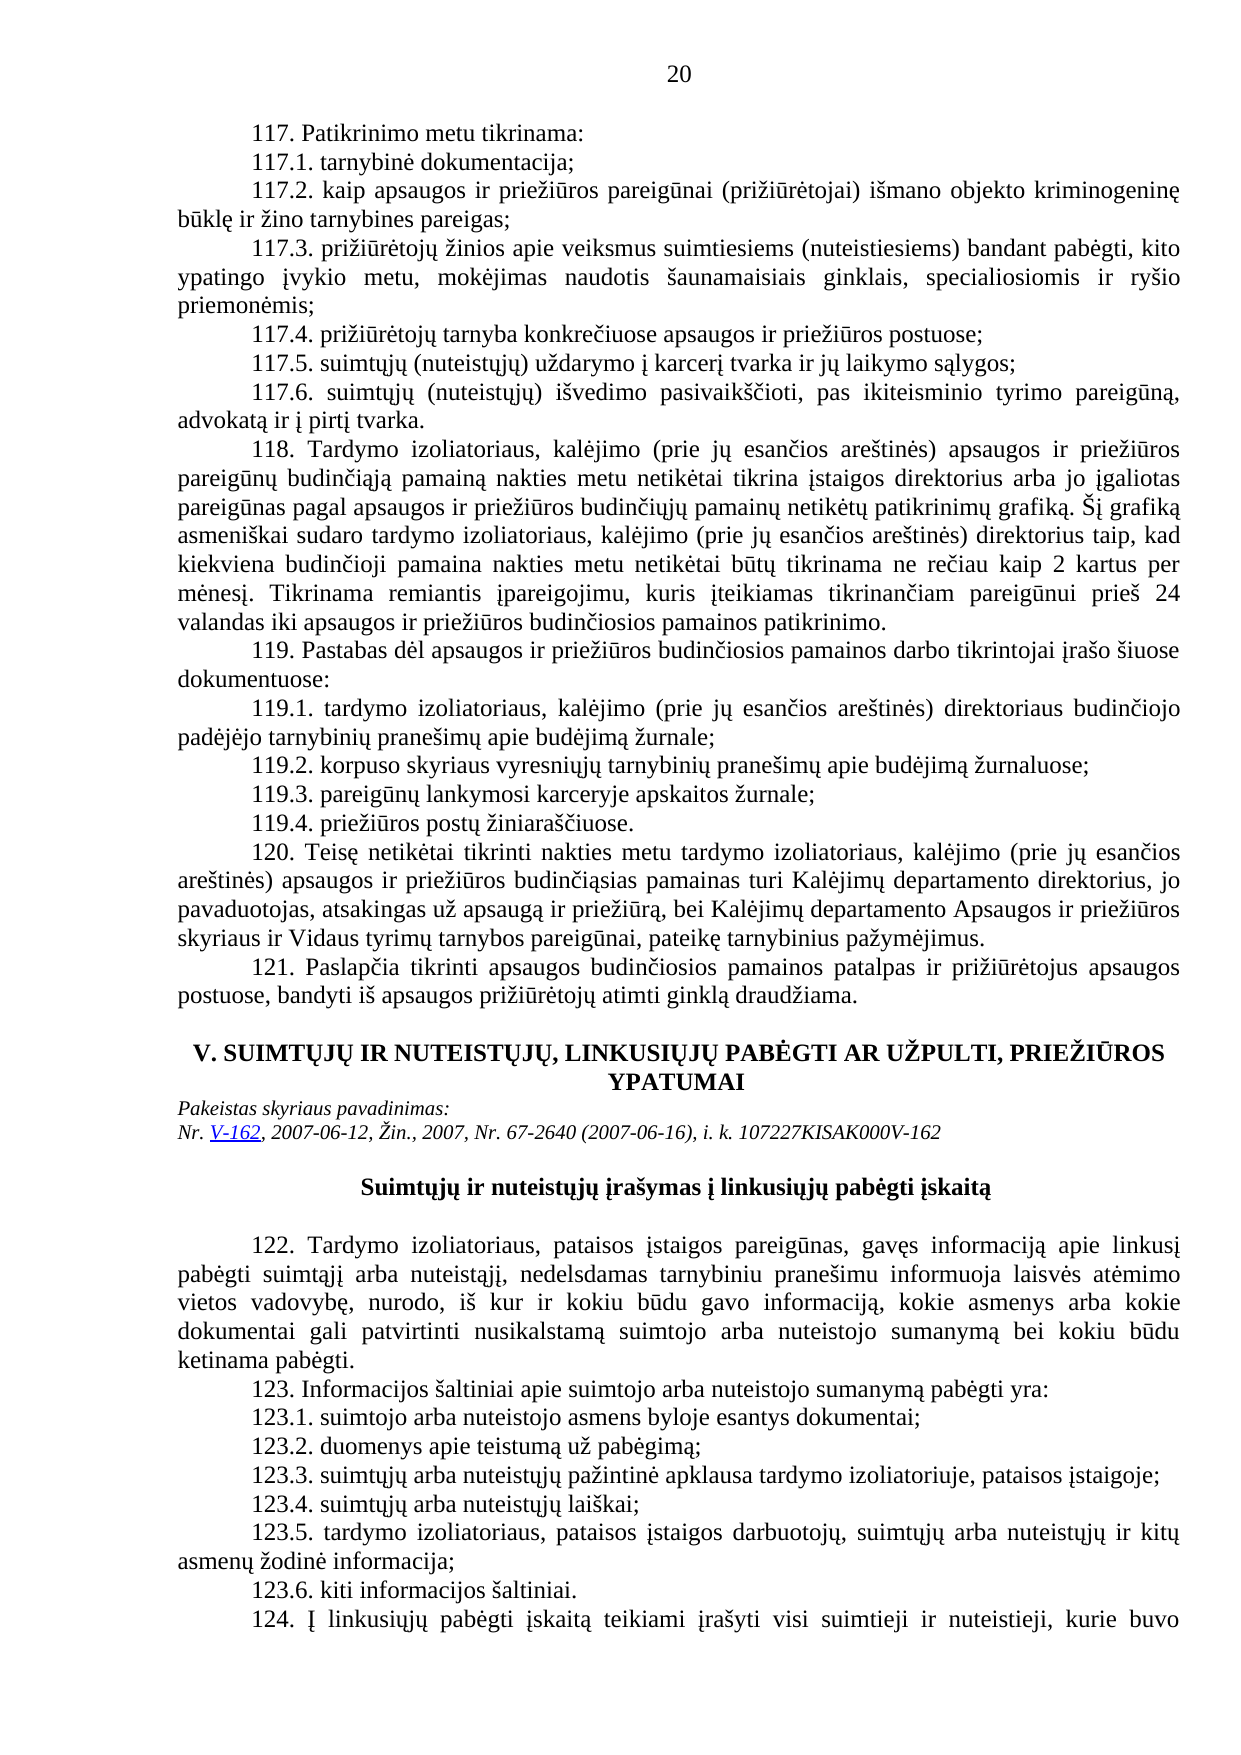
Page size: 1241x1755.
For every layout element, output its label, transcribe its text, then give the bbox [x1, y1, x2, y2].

text 117.4. prižiūrėtojų tarnyba konkrečiuose apsaugos ir priežiūros postuose; [177, 319, 1181, 348]
text 122. Tardymo izoliatoriaus, pataisos įstaigos pareigūnas, gavęs informaciją apie linkusį pabėgti suimtąjį arba nuteistąjį, nedelsdamas tarnybiniu pranešimu informuoja laisvės atėmimo vietos vadovybę, nurodo, iš kur ir kokiu būdu gavo informaciją, kokie asmenys arba kokie dokumentai gali patvirtinti nusikalstamą suimtojo arba nuteistojo sumanymą bei kokiu būdu ketinama pabėgti. [177, 1230, 1181, 1374]
text 123.4. suimtųjų arba nuteistųjų laiškai; [177, 1489, 1181, 1517]
text 119.2. korpuso skyriaus vyresniųjų tarnybinių pranešimų apie budėjimą žurnaluose; [177, 751, 1181, 779]
text 121. Paslapčia tikrinti apsaugos budinčiosios pamainos patalpas ir prižiūrėtojus apsaugos postuose, bandyti iš apsaugos prižiūrėtojų atimti ginklą draudžiama. [177, 952, 1181, 1009]
text Pakeistas skyriaus pavadinimas: [177, 1096, 1181, 1120]
text 123.2. duomenys apie teistumą už pabėgimą; [177, 1431, 1181, 1460]
text 123.1. suimtojo arba nuteistojo asmens byloje esantys dokumentai; [177, 1402, 1181, 1431]
text 119.4. priežiūros postų žiniaraščiuose. [177, 808, 1181, 837]
text 117.1. tarnybinė dokumentacija; [177, 147, 1181, 176]
text 117. Patikrinimo metu tikrinama: [177, 118, 1181, 147]
text 124. Į linkusiųjų pabėgti įskaitą teikiami įrašyti visi suimtieji ir nuteistieji, kurie buvo [177, 1604, 1181, 1632]
text 117.3. prižiūrėtojų žinios apie veiksmus suimtiesiems (nuteistiesiems) bandant pabėgti, kito ypatingo įvykio metu, mokėjimas naudotis šaunamaisiais ginklais, specialiosiomis ir ryšio priemonėmis; [177, 233, 1181, 319]
text 123.6. kiti informacijos šaltiniai. [177, 1575, 1181, 1604]
text 117.5. suimtųjų (nuteistųjų) uždarymo į karcerį tvarka ir jų laikymo sąlygos; [177, 348, 1181, 377]
text V. Suimtųjų ir nuteistųjų, linkusiųjų pabėgti ar užpulti, priežiūros ypatumai [177, 1038, 1181, 1096]
text 120. Teisę netikėtai tikrinti nakties metu tardymo izoliatoriaus, kalėjimo (prie jų esančios areštinės) apsaugos ir priežiūros budinčiąsias pamainas turi Kalėjimų departamento direktorius, jo pavaduotojas, atsakingas už apsaugą ir priežiūrą, bei Kalėjimų departamento Apsaugos ir priežiūros skyriaus ir Vidaus tyrimų tarnybos pareigūnai, pateikę tarnybinius pažymėjimus. [177, 837, 1181, 952]
text 123.5. tardymo izoliatoriaus, pataisos įstaigos darbuotojų, suimtųjų arba nuteistųjų ir kitų asmenų žodinė informacija; [177, 1517, 1181, 1575]
text Suimtųjų ir nuteistųjų įrašymas į linkusiųjų pabėgti įskaitą [177, 1172, 1181, 1201]
text Nr. V-162, 2007-06-12, Žin., 2007, Nr. 67-2640 (2007-06-16), i. k. 107227KISAK000V-162 [177, 1120, 1181, 1144]
text 117.6. suimtųjų (nuteistųjų) išvedimo pasivaikščioti, pas ikiteisminio tyrimo pareigūną, advokatą ir į pirtį tvarka. [177, 377, 1181, 434]
text 123.3. suimtųjų arba nuteistųjų pažintinė apklausa tardymo izoliatoriuje, pataisos įstaigoje; [177, 1460, 1181, 1489]
text 119. Pastabas dėl apsaugos ir priežiūros budinčiosios pamainos darbo tikrintojai įrašo šiuose dokumentuose: [177, 636, 1181, 693]
text 117.2. kaip apsaugos ir priežiūros pareigūnai (prižiūrėtojai) išmano objekto kriminogeninę būklę ir žino tarnybines pareigas; [177, 176, 1181, 233]
text 119.3. pareigūnų lankymosi karceryje apskaitos žurnale; [177, 779, 1181, 808]
text 118. Tardymo izoliatoriaus, kalėjimo (prie jų esančios areštinės) apsaugos ir priežiūros pareigūnų budinčiąją pamainą nakties metu netikėtai tikrina įstaigos direktorius arba jo įgaliotas pareigūnas pagal apsaugos ir priežiūros budinčiųjų pamainų netikėtų patikrinimų grafiką. Šį grafiką asmeniškai sudaro tardymo izoliatoriaus, kalėjimo (prie jų esančios areštinės) direktorius taip, kad kiekviena budinčioji pamaina nakties metu netikėtai būtų tikrinama ne rečiau kaip 2 kartus per mėnesį. Tikrinama remiantis įpareigojimu, kuris įteikiamas tikrinančiam pareigūnui prieš 24 valandas iki apsaugos ir priežiūros budinčiosios pamainos patikrinimo. [177, 434, 1181, 636]
text 119.1. tardymo izoliatoriaus, kalėjimo (prie jų esančios areštinės) direktoriaus budinčiojo padėjėjo tarnybinių pranešimų apie budėjimą žurnale; [177, 693, 1181, 751]
text 123. Informacijos šaltiniai apie suimtojo arba nuteistojo sumanymą pabėgti yra: [177, 1374, 1181, 1402]
